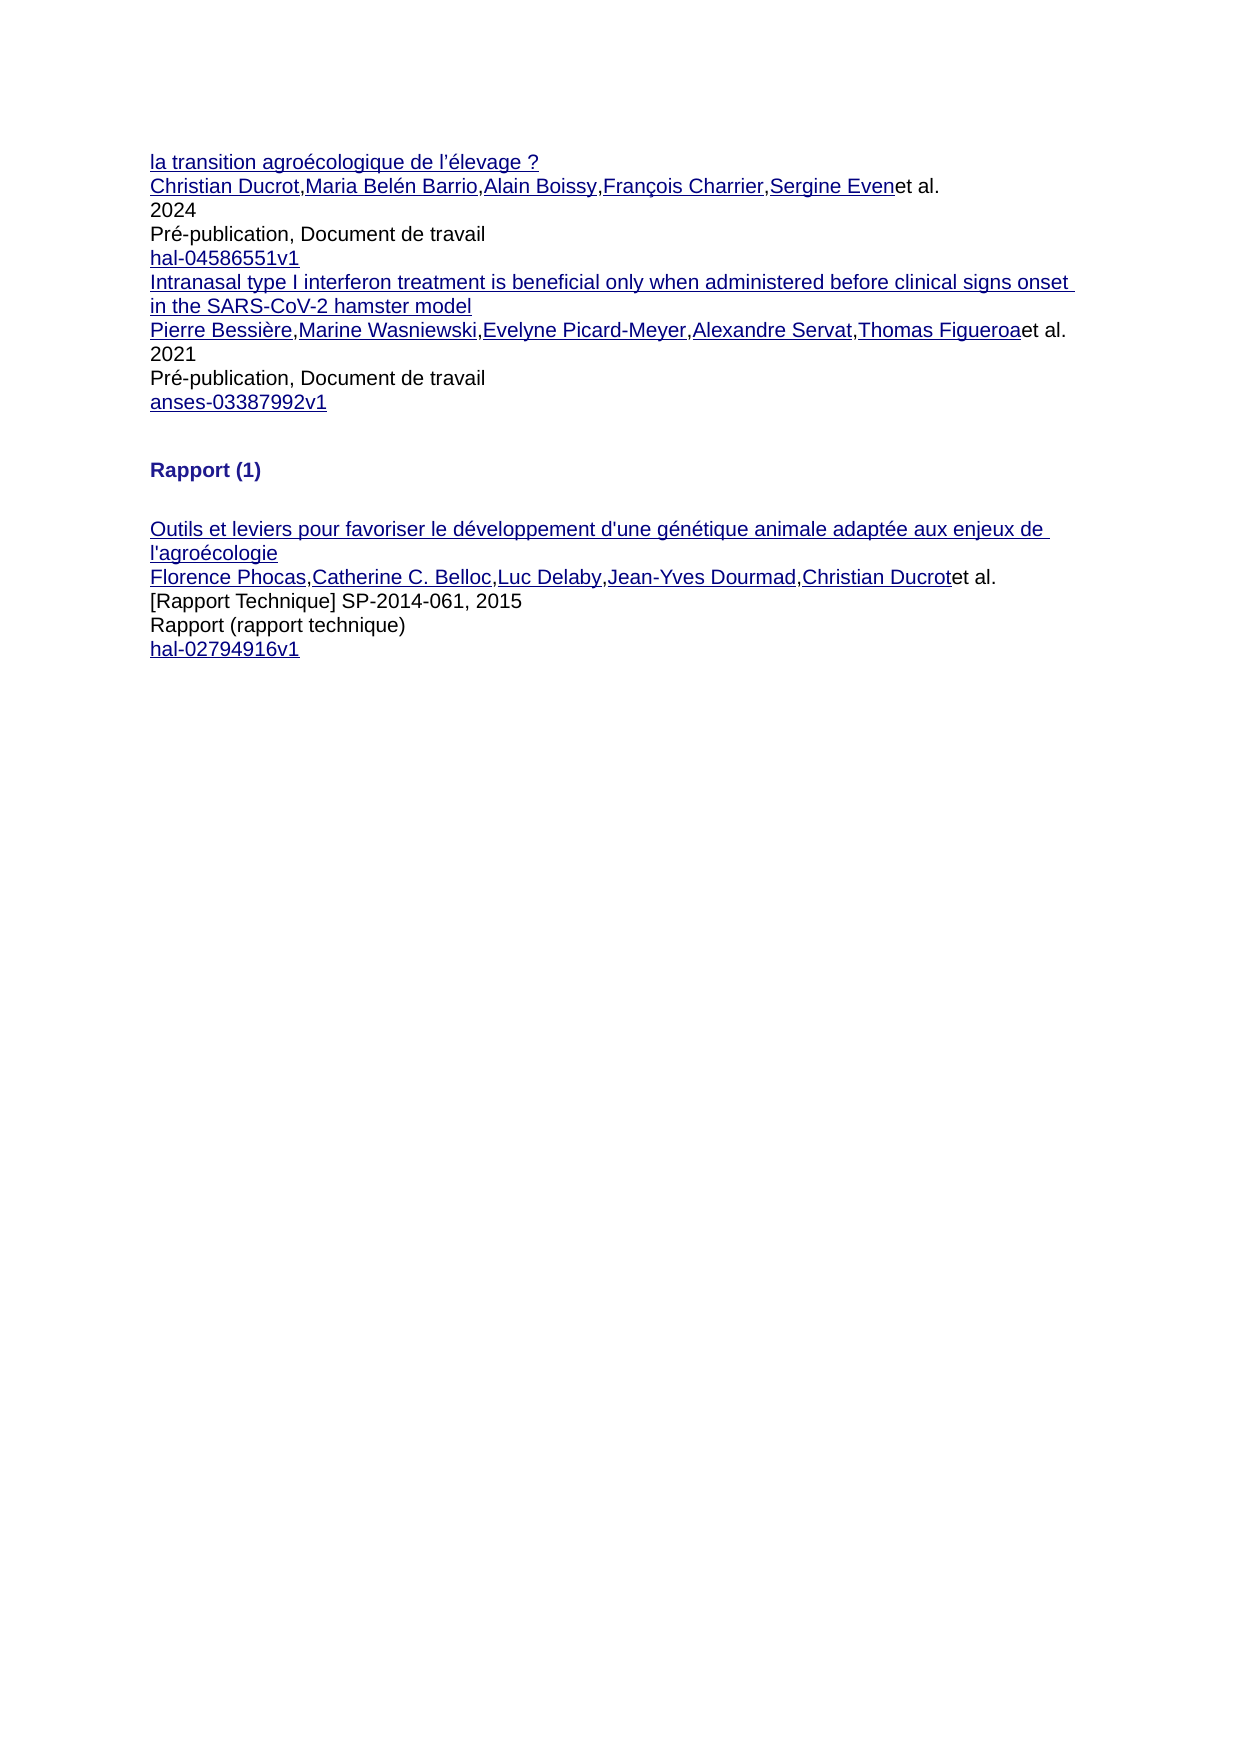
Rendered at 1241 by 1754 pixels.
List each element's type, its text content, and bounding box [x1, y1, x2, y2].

table_header Quels besoins de recherche pour améliorer conjointement la santé et le bien-être des animaux dans la transition agroécologique de l’élevage ? Christian Ducrot,Maria Belén Barrio,Alain Boissy,François Charrier,Sergine Evenet al. 2024 Pré-publication, Document de travail hal-04586551v1 [150, 150, 1090, 270]
table_header Outils et leviers pour favoriser le développement d'une génétique animale adaptée aux enjeux de l'agroécologie Florence Phocas,Catherine C. Belloc,Luc Delaby,Jean-Yves Dourmad,Christian Ducrotet al. [Rapport Technique] SP-2014-061, 2015 Rapport (rapport technique) hal-02794916v1 [150, 517, 1090, 660]
table_cell Intranasal type I interferon treatment is beneficial only when administered before clinical signs onset in the SARS-CoV-2 hamster model Pierre Bessière,Marine Wasniewski,Evelyne Picard-Meyer,Alexandre Servat,Thomas Figueroaet al. 2021 Pré-publication, Document de travail anses-03387992v1 [150, 270, 1090, 413]
subtitle Rapport (1) [150, 458, 1090, 482]
